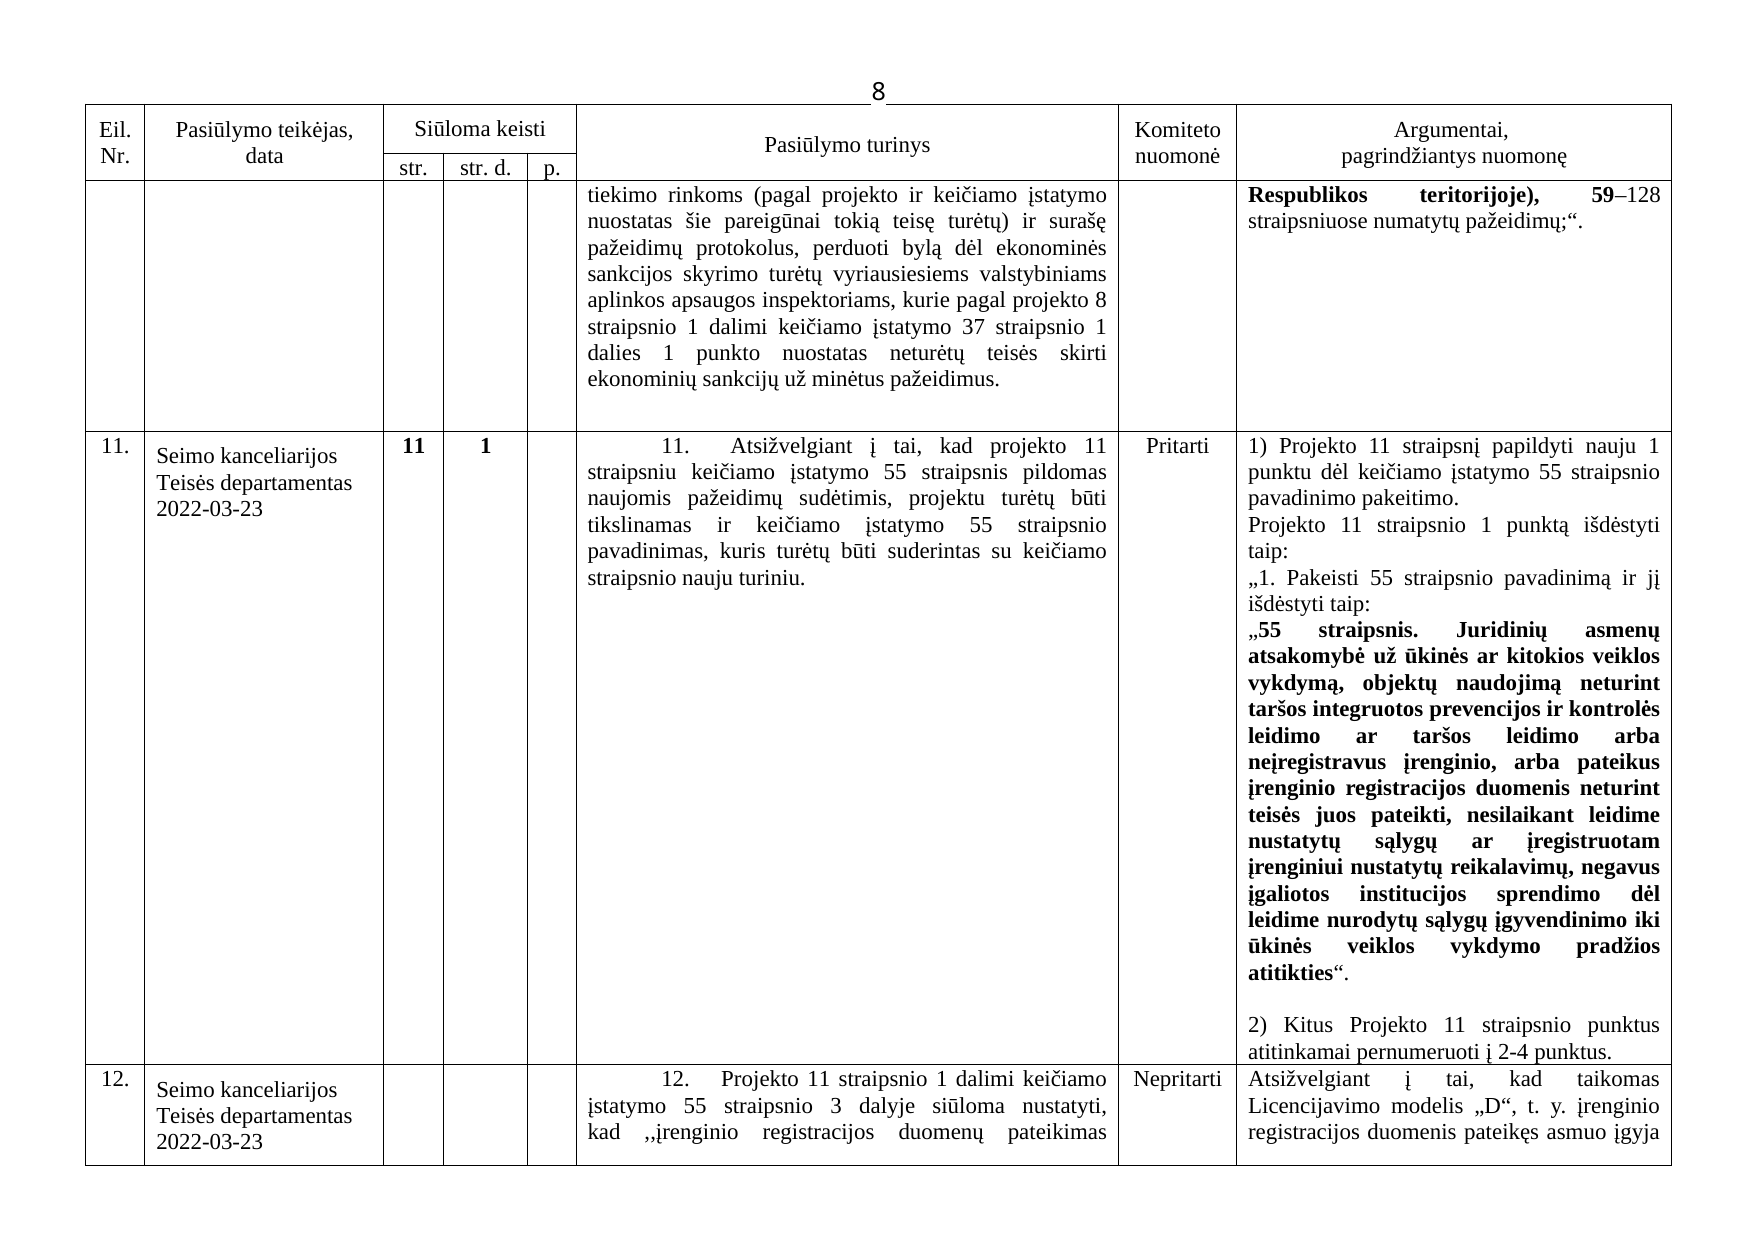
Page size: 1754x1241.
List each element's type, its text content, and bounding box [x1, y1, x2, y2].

table_cell [528, 181, 576, 431]
table_cell 1) Projekto 11 straipsnį papildyti nauju 1 punktu dėl keičiamo įstatymo 55 straipsnio pavadinimo pakeitimo. Projekto 11 straipsnio 1 punktą išdėstyti taip: „1. Pakeisti 55 straipsnio pavadinimą ir jį išdėstyti taip: „55 straipsnis. Juridinių asmenų atsakomybė už ūkinės ar kitokios veiklos vykdymą, objektų naudojimą neturint taršos integruotos prevencijos ir kontrolės leidimo ar taršos leidimo arba neįregistravus įrenginio, arba pateikus įrenginio registracijos duomenis neturint teisės juos pateikti, nesilaikant leidime nustatytų sąlygų ar įregistruotam įrenginiui nustatytų reikalavimų, negavus įgaliotos institucijos sprendimo dėl leidime nurodytų sąlygų įgyvendinimo iki ūkinės veiklos vykdymo pradžios atitikties“. 2) Kitus Projekto 11 straipsnio punktus atitinkamai pernumeruoti į 2-4 punktus. [1237, 432, 1671, 1064]
table_cell 11. [86, 432, 144, 1064]
table_cell 12. [86, 1065, 144, 1165]
table_header Argumentai, pagrindžiantys nuomonę [1237, 105, 1671, 180]
table_cell [444, 1065, 527, 1165]
table_cell 1 [444, 432, 527, 1064]
table_cell p. [528, 154, 576, 180]
table_cell [384, 1065, 443, 1165]
table_cell 12. Projekto 11 straipsnio 1 dalimi keičiamo įstatymo 55 straipsnio 3 dalyje siūloma nustatyti, kad ,,įrenginio registracijos duomenų pateikimas [577, 1065, 1118, 1165]
table_cell Pritarti [1119, 432, 1236, 1064]
table_header Siūloma keisti [384, 105, 576, 153]
table_cell [528, 432, 576, 1064]
table_header Pasiūlymo teikėjas, data [145, 105, 383, 180]
table_header Komiteto nuomonė [1119, 105, 1236, 180]
table_cell str. [384, 154, 443, 180]
table_cell [1119, 181, 1236, 431]
table_cell [444, 181, 527, 431]
table_cell Seimo kanceliarijos Teisės departamentas 2022-03-23 [145, 1065, 383, 1165]
table_cell [384, 181, 443, 431]
table_cell Respublikos teritorijoje), 59–128 straipsniuose numatytų pažeidimų;“. [1237, 181, 1671, 431]
table_cell Nepritarti [1119, 1065, 1236, 1165]
table_cell [86, 181, 144, 431]
table_header Eil. Nr. [86, 105, 144, 180]
table_cell [145, 181, 383, 431]
table_cell Atsižvelgiant į tai, kad taikomas Licencijavimo modelis „D“, t. y. įrenginio registracijos duomenis pateikęs asmuo įgyja [1237, 1065, 1671, 1165]
table_cell tiekimo rinkoms (pagal projekto ir keičiamo įstatymo nuostatas šie pareigūnai tokią teisę turėtų) ir surašę pažeidimų protokolus, perduoti bylą dėl ekonominės sankcijos skyrimo turėtų vyriausiesiems valstybiniams aplinkos apsaugos inspektoriams, kurie pagal projekto 8 straipsnio 1 dalimi keičiamo įstatymo 37 straipsnio 1 dalies 1 punkto nuostatas neturėtų teisės skirti ekonominių sankcijų už minėtus pažeidimus. [577, 181, 1118, 431]
table_cell Seimo kanceliarijos Teisės departamentas 2022-03-23 [145, 432, 383, 1064]
table_cell 11. Atsižvelgiant į tai, kad projekto 11 straipsniu keičiamo įstatymo 55 straipsnis pildomas naujomis pažeidimų sudėtimis, projektu turėtų būti tikslinamas ir keičiamo įstatymo 55 straipsnio pavadinimas, kuris turėtų būti suderintas su keičiamo straipsnio nauju turiniu. [577, 432, 1118, 1064]
table_header Pasiūlymo turinys [577, 105, 1118, 180]
table_cell str. d. [444, 154, 527, 180]
table_cell 11 [384, 432, 443, 1064]
table_cell [528, 1065, 576, 1165]
